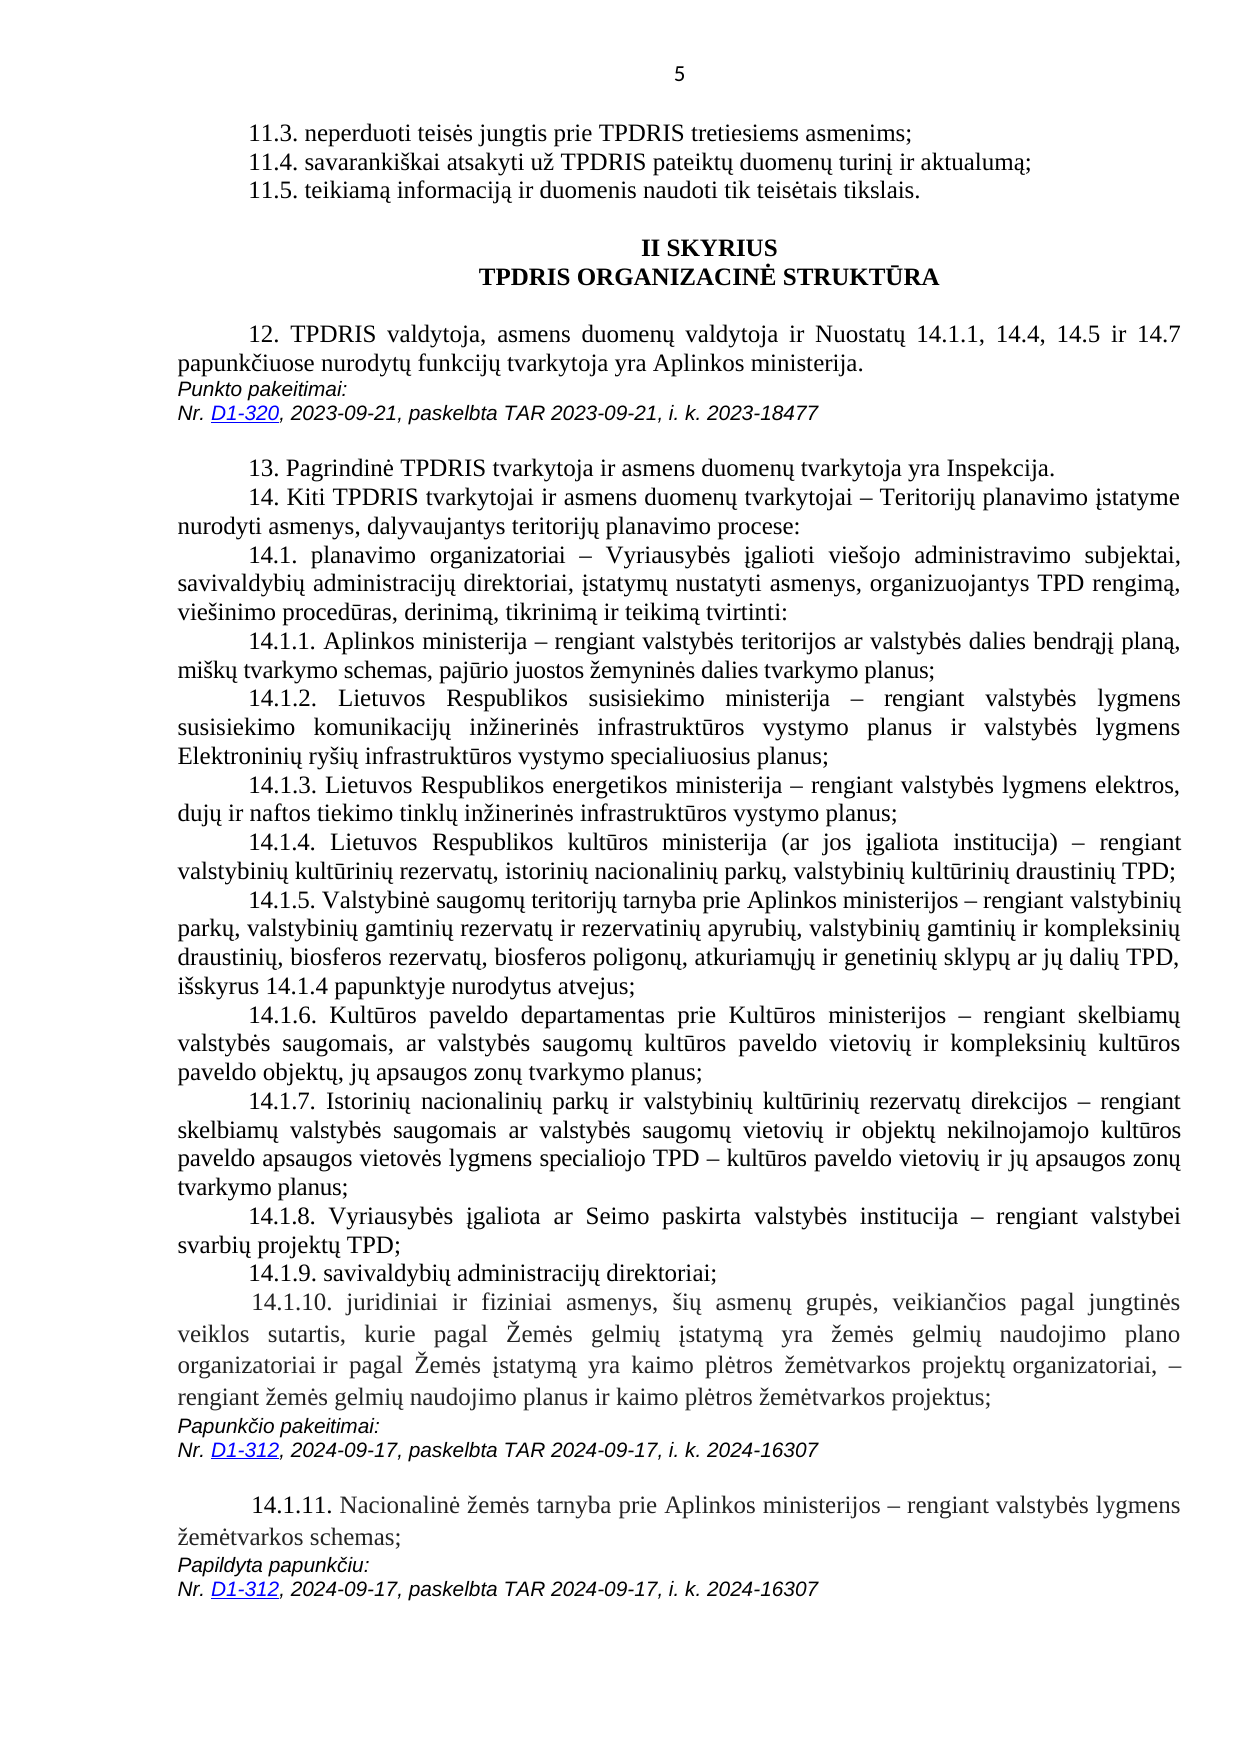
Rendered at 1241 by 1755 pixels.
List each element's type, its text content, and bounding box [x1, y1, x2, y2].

text 14.1.2. Lietuvos Respublikos susisiekimo ministerija – rengiant valstybės lygmens susisiekimo komunikacijų inžinerinės infrastruktūros vystymo planus ir valstybės lygmens Elektroninių ryšių infrastruktūros vystymo specialiuosius planus; [177, 683, 1181, 770]
text Nr. D1-320, 2023-09-21, paskelbta TAR 2023-09-21, i. k. 2023-18477 [177, 401, 1181, 425]
text 12. TPDRIS valdytoja, asmens duomenų valdytoja ir Nuostatų 14.1.1, 14.4, 14.5 ir 14.7 papunkčiuose nurodytų funkcijų tvarkytoja yra Aplinkos ministerija. [177, 319, 1181, 377]
text Papunkčio pakeitimai: [177, 1413, 1181, 1437]
text 14.1.11. Nacionalinė žemės tarnyba prie Aplinkos ministerijos – rengiant valstybės lygmens žemėtvarkos schemas; [177, 1490, 1181, 1551]
text 14.1.6. Kultūros paveldo departamentas prie Kultūros ministerijos – rengiant skelbiamų valstybės saugomais, ar valstybės saugomų kultūros paveldo vietovių ir kompleksinių kultūros paveldo objektų, jų apsaugos zonų tvarkymo planus; [177, 1000, 1181, 1086]
text 14.1.8. Vyriausybės įgaliota ar Seimo paskirta valstybės institucija – rengiant valstybei svarbių projektų TPD; [177, 1201, 1181, 1258]
text 14. Kiti TPDRIS tvarkytojai ir asmens duomenų tvarkytojai – Teritorijų planavimo įstatyme nurodyti asmenys, dalyvaujantys teritorijų planavimo procese: [177, 482, 1181, 540]
text Nr. D1-312, 2024-09-17, paskelbta TAR 2024-09-17, i. k. 2024-16307 [177, 1577, 1181, 1601]
text 11.3. neperduoti teisės jungtis prie TPDRIS tretiesiems asmenims; [177, 118, 1181, 147]
text 14.1.10. juridiniai ir fiziniai asmenys, šių asmenų grupės, veikiančios pagal jungtinės veiklos sutartis, kurie pagal Žemės gelmių įstatymą yra žemės gelmių naudojimo plano organizatoriai ir pagal Žemės įstatymą yra kaimo plėtros žemėtvarkos projektų organizatoriai, – rengiant žemės gelmių naudojimo planus ir kaimo plėtros žemėtvarkos projektus; [177, 1287, 1181, 1411]
text 14.1.5. Valstybinė saugomų teritorijų tarnyba prie Aplinkos ministerijos – rengiant valstybinių parkų, valstybinių gamtinių rezervatų ir rezervatinių apyrubių, valstybinių gamtinių ir kompleksinių draustinių, biosferos rezervatų, biosferos poligonų, atkuriamųjų ir genetinių sklypų ar jų dalių TPD, išskyrus 14.1.4 papunktyje nurodytus atvejus; [177, 885, 1181, 1000]
text 14.1.3. Lietuvos Respublikos energetikos ministerija – rengiant valstybės lygmens elektros, dujų ir naftos tiekimo tinklų inžinerinės infrastruktūros vystymo planus; [177, 770, 1181, 827]
text Papildyta papunkčiu: [177, 1553, 1181, 1577]
text Punkto pakeitimai: [177, 377, 1181, 401]
text II SKYRIUS [177, 233, 1181, 262]
text 13. Pagrindinė TPDRIS tvarkytoja ir asmens duomenų tvarkytoja yra Inspekcija. [177, 453, 1181, 482]
text 11.5. teikiamą informaciją ir duomenis naudoti tik teisėtais tikslais. [177, 176, 1181, 204]
text 14.1.1. Aplinkos ministerija – rengiant valstybės teritorijos ar valstybės dalies bendrąjį planą, miškų tvarkymo schemas, pajūrio juostos žemyninės dalies tvarkymo planus; [177, 626, 1181, 683]
text TPDRIS ORGANIZACINĖ STRUKTŪRA [177, 262, 1181, 291]
text 14.1.9. savivaldybių administracijų direktoriai; [177, 1258, 1181, 1287]
text 14.1.4. Lietuvos Respublikos kultūros ministerija (ar jos įgaliota institucija) – rengiant valstybinių kultūrinių rezervatų, istorinių nacionalinių parkų, valstybinių kultūrinių draustinių TPD; [177, 827, 1181, 885]
text 11.4. savarankiškai atsakyti už TPDRIS pateiktų duomenų turinį ir aktualumą; [177, 147, 1181, 176]
text 14.1. planavimo organizatoriai – Vyriausybės įgalioti viešojo administravimo subjektai, savivaldybių administracijų direktoriai, įstatymų nustatyti asmenys, organizuojantys TPD rengimą, viešinimo procedūras, derinimą, tikrinimą ir teikimą tvirtinti: [177, 540, 1181, 626]
text 14.1.7. Istorinių nacionalinių parkų ir valstybinių kultūrinių rezervatų direkcijos – rengiant skelbiamų valstybės saugomais ar valstybės saugomų vietovių ir objektų nekilnojamojo kultūros paveldo apsaugos vietovės lygmens specialiojo TPD – kultūros paveldo vietovių ir jų apsaugos zonų tvarkymo planus; [177, 1086, 1181, 1201]
text Nr. D1-312, 2024-09-17, paskelbta TAR 2024-09-17, i. k. 2024-16307 [177, 1437, 1181, 1461]
